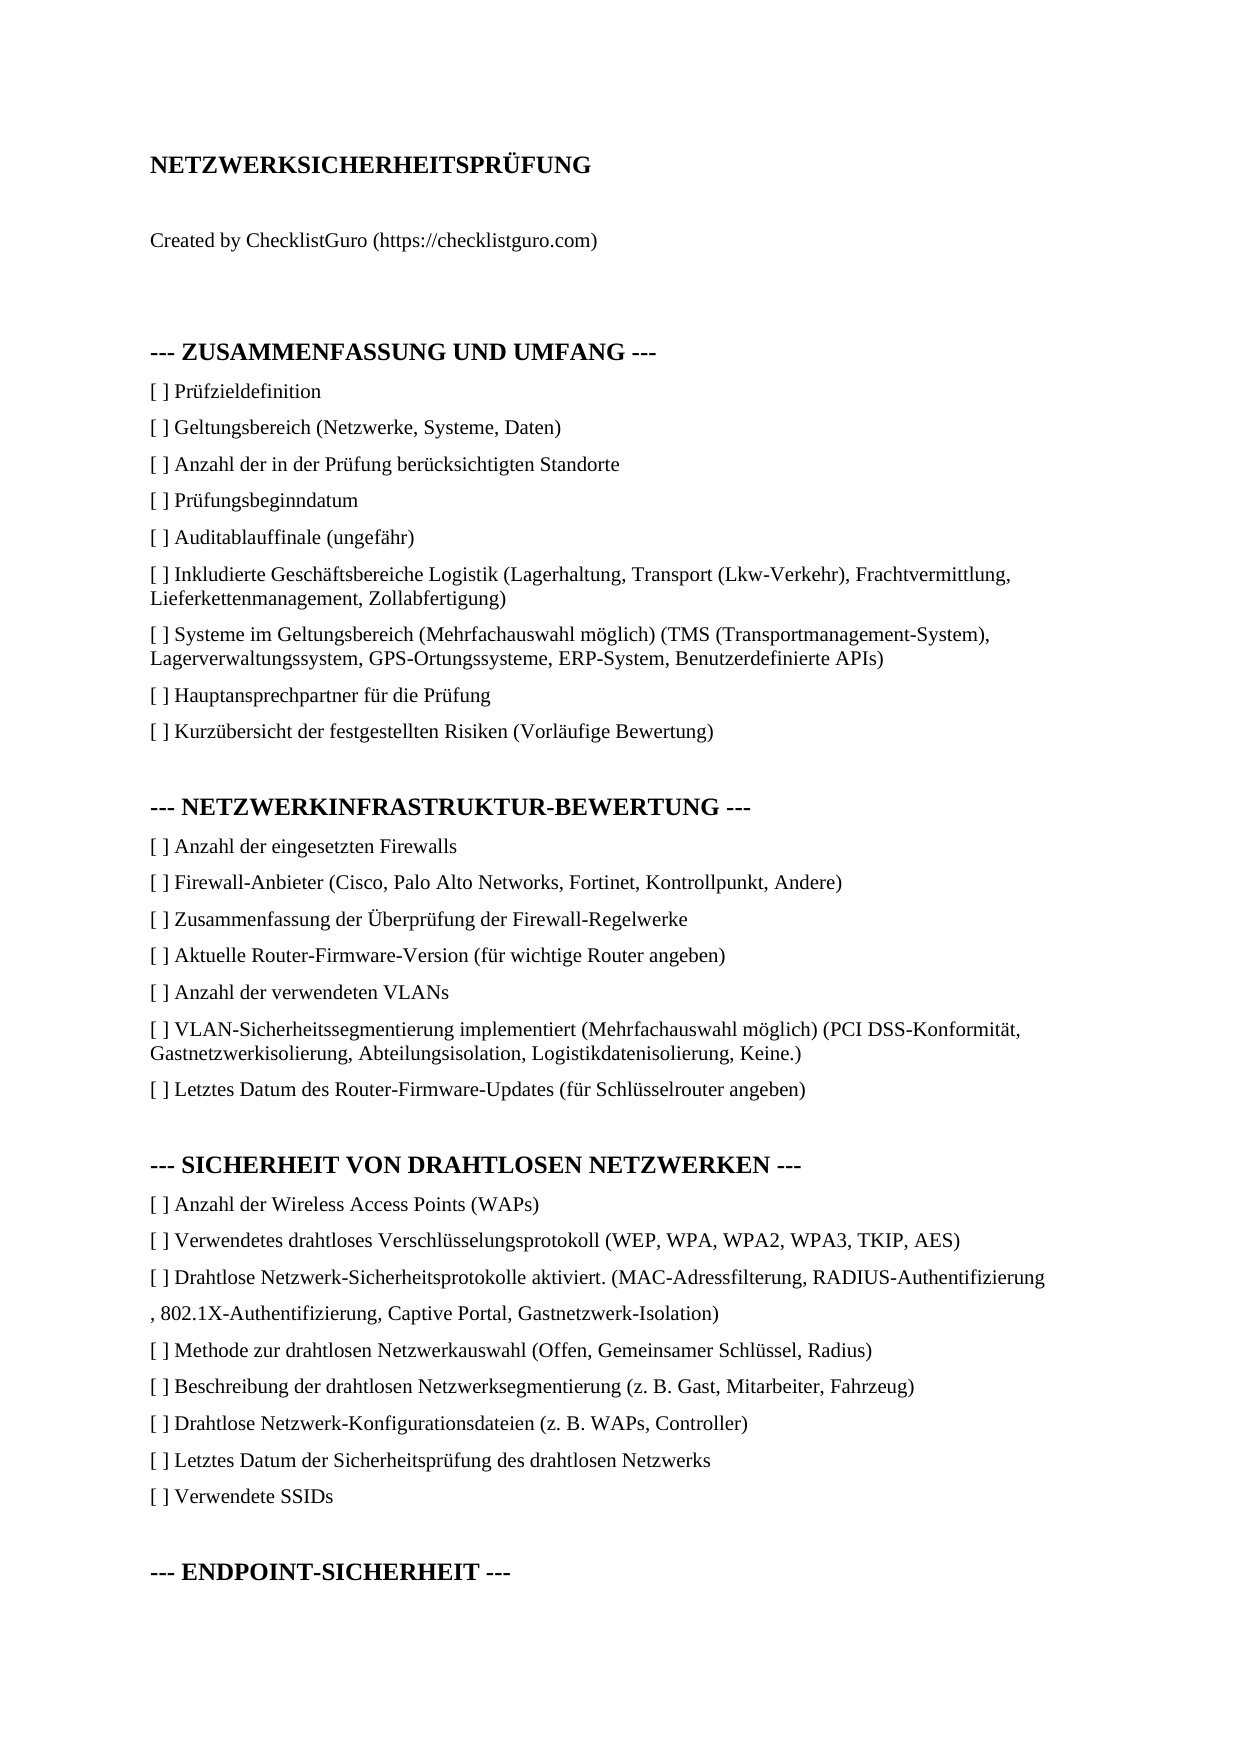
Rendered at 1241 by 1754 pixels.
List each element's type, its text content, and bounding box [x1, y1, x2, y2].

text [ ] Systeme im Geltungsbereich (Mehrfachauswahl möglich) (TMS (Transportmanagement-System), Lagerverwaltungssystem, GPS-Ortungssysteme, ERP-System, Benutzerdefinierte APIs) [150, 622, 1090, 670]
text [ ] Anzahl der eingesetzten Firewalls [150, 834, 1090, 858]
text [ ] Drahtlose Netzwerk-Konfigurationsdateien (z. B. WAPs, Controller) [150, 1411, 1090, 1435]
text [ ] Letztes Datum des Router-Firmware-Updates (für Schlüsselrouter angeben) [150, 1077, 1090, 1101]
text [ ] Drahtlose Netzwerk-Sicherheitsprotokolle aktiviert. (MAC-Adressfilterung, RADIUS-Authentifizierung [150, 1265, 1090, 1289]
text NETZWERKSICHERHEITSPRÜFUNG [150, 150, 1090, 179]
text [ ] Anzahl der in der Prüfung berücksichtigten Standorte [150, 452, 1090, 476]
text --- ZUSAMMENFASSUNG UND UMFANG --- [150, 337, 1090, 366]
text [ ] Anzahl der verwendeten VLANs [150, 980, 1090, 1004]
text --- ENDPOINT-SICHERHEIT --- [150, 1557, 1090, 1586]
text --- NETZWERKINFRASTRUKTUR-BEWERTUNG --- [150, 792, 1090, 821]
text [ ] Auditablauffinale (ungefähr) [150, 525, 1090, 549]
text , 802.1X-Authentifizierung, Captive Portal, Gastnetzwerk-Isolation) [150, 1301, 1090, 1325]
text [ ] Methode zur drahtlosen Netzwerkauswahl (Offen, Gemeinsamer Schlüssel, Radius) [150, 1338, 1090, 1362]
text [ ] Hauptansprechpartner für die Prüfung [150, 683, 1090, 707]
text [ ] Kurzübersicht der festgestellten Risiken (Vorläufige Bewertung) [150, 719, 1090, 743]
text [ ] Anzahl der Wireless Access Points (WAPs) [150, 1192, 1090, 1216]
text [ ] Firewall-Anbieter (Cisco, Palo Alto Networks, Fortinet, Kontrollpunkt, Andere) [150, 870, 1090, 894]
text [ ] VLAN-Sicherheitssegmentierung implementiert (Mehrfachauswahl möglich) (PCI DSS-Konformität, Gastnetzwerkisolierung, Abteilungsisolation, Logistikdatenisolierung, Keine.) [150, 1017, 1090, 1065]
text [ ] Prüfzieldefinition [150, 379, 1090, 403]
text [ ] Verwendetes drahtloses Verschlüsselungsprotokoll (WEP, WPA, WPA2, WPA3, TKIP, AES) [150, 1228, 1090, 1252]
text Created by ChecklistGuro (https://checklistguro.com) [150, 228, 1090, 252]
text [ ] Verwendete SSIDs [150, 1484, 1090, 1508]
text [ ] Prüfungsbeginndatum [150, 488, 1090, 512]
text [ ] Beschreibung der drahtlosen Netzwerksegmentierung (z. B. Gast, Mitarbeiter, Fahrzeug) [150, 1374, 1090, 1398]
text [ ] Inkludierte Geschäftsbereiche Logistik (Lagerhaltung, Transport (Lkw-Verkehr), Frachtvermittlung, Lieferkettenmanagement, Zollabfertigung) [150, 562, 1090, 610]
text --- SICHERHEIT VON DRAHTLOSEN NETZWERKEN --- [150, 1150, 1090, 1179]
text [ ] Zusammenfassung der Überprüfung der Firewall-Regelwerke [150, 907, 1090, 931]
text [ ] Geltungsbereich (Netzwerke, Systeme, Daten) [150, 415, 1090, 439]
text [ ] Letztes Datum der Sicherheitsprüfung des drahtlosen Netzwerks [150, 1447, 1090, 1472]
text [ ] Aktuelle Router-Firmware-Version (für wichtige Router angeben) [150, 943, 1090, 967]
